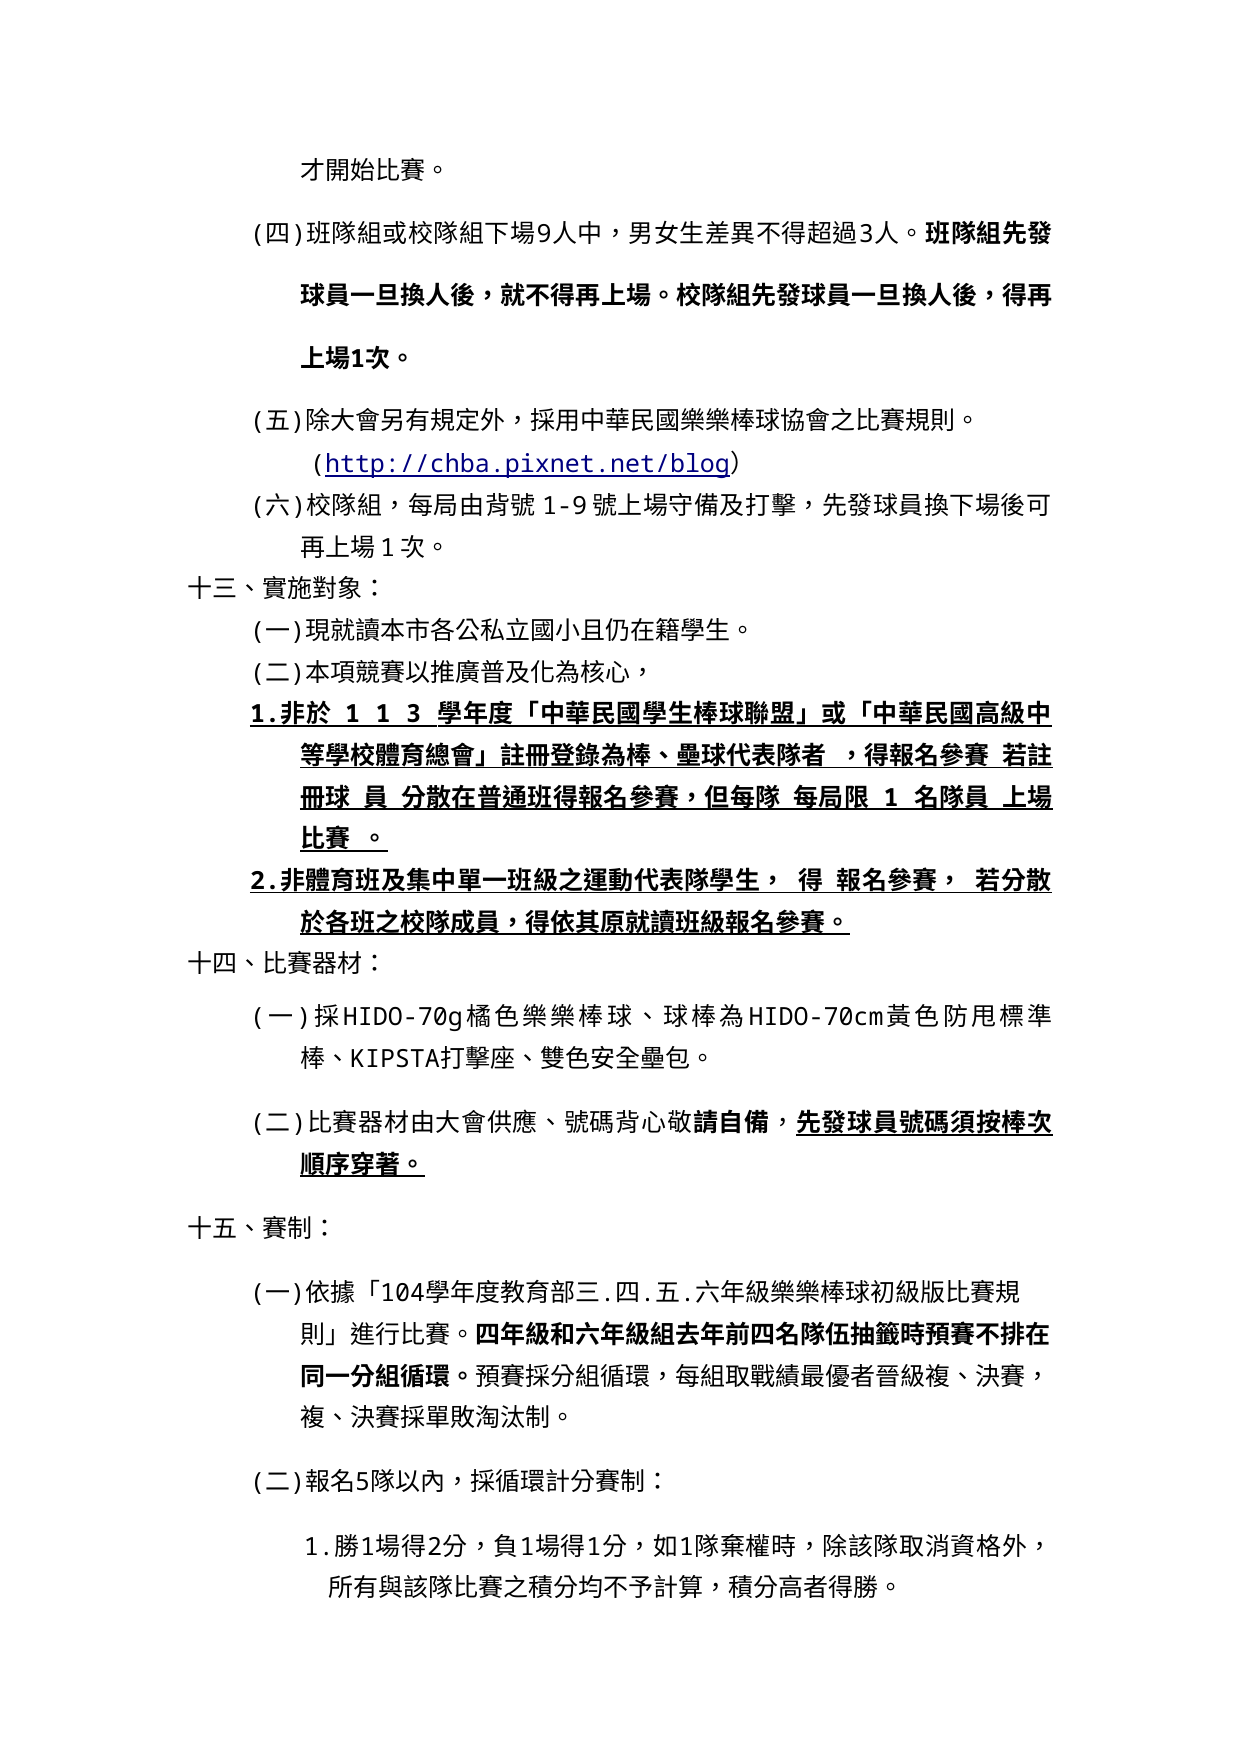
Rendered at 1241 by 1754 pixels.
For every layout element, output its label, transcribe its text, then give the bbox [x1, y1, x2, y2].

text 十五、賽制： [187, 1204, 1053, 1246]
text (二)本項競賽以推廣普及化為核心， [250, 648, 1053, 689]
text 2.非體育班及集中單一班級之運動代表隊學生， 得 報名參賽， 若分散於各班之校隊成員，得依其原就讀班級報名參賽。 [250, 856, 1053, 939]
text (五)除大會另有規定外，採用中華民國樂樂棒球協會之比賽規則。 [250, 377, 1053, 439]
text (二)報名5隊以內，採循環計分賽制： [250, 1457, 1053, 1499]
text (一)依據「104學年度教育部三.四.五.六年級樂樂棒球初級版比賽規則」進行比賽。四年級和六年級組去年前四名隊伍抽籤時預賽不排在同一分組循環。預賽採分組循環，每組取戰績最優者晉級複、決賽，複、決賽採單敗淘汰制。 [250, 1268, 1053, 1435]
text 十三、實施對象： [187, 564, 1053, 606]
text (六)校隊組，每局由背號1-9號上場守備及打擊，先發球員換下場後可再上場1次。 [250, 481, 1053, 564]
text (四)班隊組或校隊組下場9人中，男女生差異不得超過3人。班隊組先發球員一旦換人後，就不得再上場。校隊組先發球員一旦換人後，得再上場1次。 [250, 189, 1053, 377]
text 才開始比賽。 [250, 127, 1053, 189]
text 1.非於 1 1 3 學年度「中華民國學生棒球聯盟」或「中華民國高級中等學校體育總會」註冊登錄為棒、壘球代表隊者 ，得報名參賽 若註冊球 員 分散在普通班得報名參賽，但每隊 每局限 1 名隊員 上場比賽 。 [250, 689, 1053, 856]
text (一)現就讀本市各公私立國小且仍在籍學生。 [250, 606, 1053, 648]
text (一)採HIDO-70g橘色樂樂棒球、球棒為HIDO-70cm黃色防甩標準棒、KIPSTA打擊座、雙色安全壘包。 [250, 992, 1053, 1076]
text (http://chba.pixnet.net/blog） [250, 439, 1053, 481]
text 十四、比賽器材： [187, 939, 1053, 981]
text (二)比賽器材由大會供應、號碼背心敬請自備，先發球員號碼須按棒次順序穿著。 [250, 1098, 1053, 1182]
text 1.勝1場得2分，負1場得1分，如1隊棄權時，除該隊取消資格外，所有與該隊比賽之積分均不予計算，積分高者得勝。 [304, 1522, 1053, 1605]
